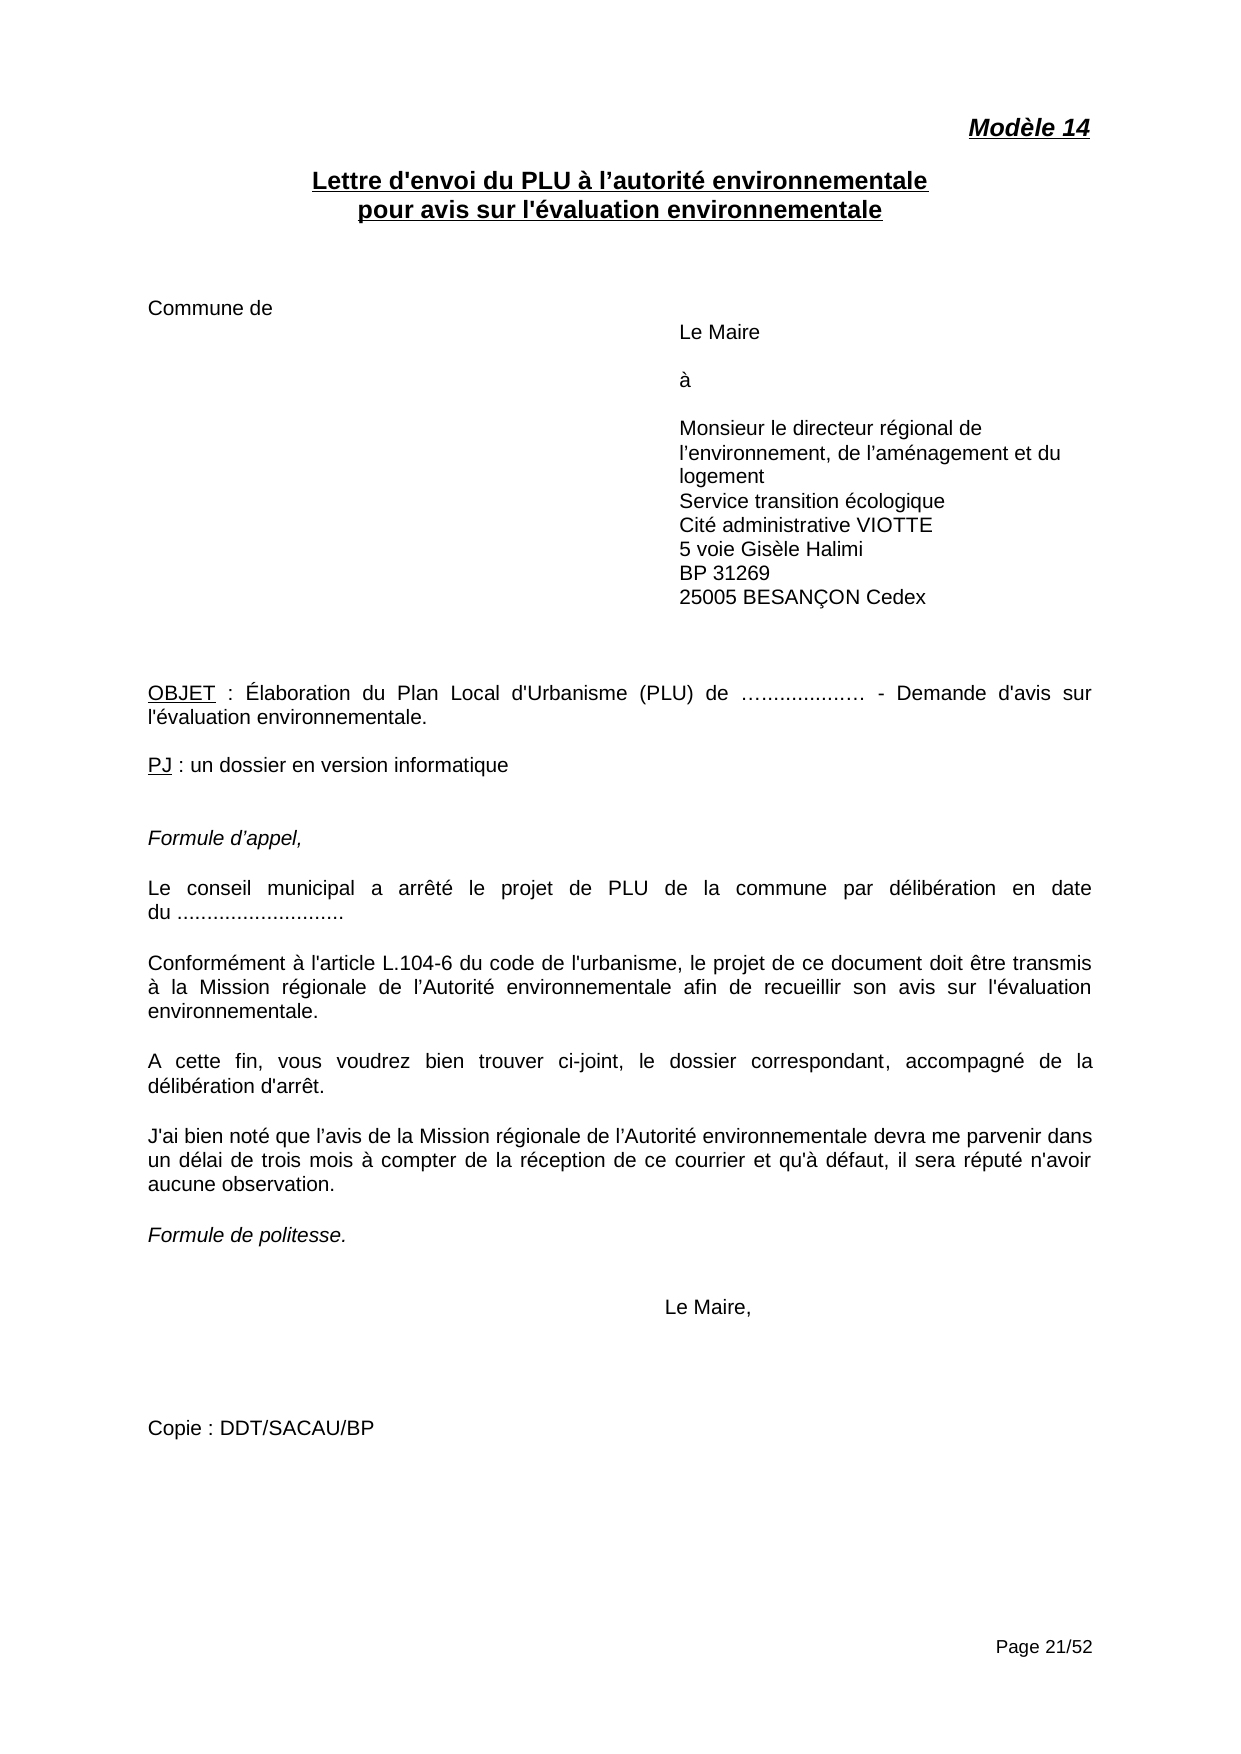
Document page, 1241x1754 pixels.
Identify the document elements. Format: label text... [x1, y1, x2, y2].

text Service transition écologique [679, 488, 1093, 513]
text J'ai bien noté que l’avis de la Mission régionale de l’Autorité environnementale devra me parvenir dans un délai de trois mois à compter de la réception de ce courrier et qu'à défaut, il sera réputé n'avoir aucune observation. [148, 1124, 1093, 1196]
text Copie : DDT/SACAU/BP [148, 1415, 1093, 1439]
text à [679, 368, 1093, 392]
text BP 31269 [679, 561, 1093, 585]
text Formule de politesse. [148, 1223, 1093, 1247]
text 5 voie Gisèle Halimi [679, 537, 1093, 561]
text Commune de [148, 296, 1093, 320]
text 25005 BESANÇON Cedex [679, 585, 1093, 609]
text Formule d’appel, [148, 825, 1093, 849]
text PJ : un dossier en version informatique [148, 753, 1093, 777]
text A cette fin, vous voudrez bien trouver ci-joint, le dossier correspondant, accompagné de la délibération d'arrêt. [148, 1049, 1093, 1098]
text Le conseil municipal a arrêté le projet de PLU de la commune par délibération en date du ............................ [148, 876, 1093, 924]
text Monsieur le directeur régional de l’environnement, de l’aménagement et du logement [679, 416, 1093, 488]
text Modèle 14 [148, 113, 1093, 142]
text Le Maire, [148, 1295, 1093, 1319]
text OBJET : Élaboration du Plan Local d'Urbanisme (PLU) de …..............… - Demande d'avis sur l'évaluation environnementale. [148, 681, 1093, 729]
text Le Maire [679, 320, 1093, 344]
text Cité administrative VIOTTE [679, 513, 1093, 537]
text Conformément à l'article L.104-6 du code de l'urbanisme, le projet de ce document doit être transmis à la Mission régionale de l’Autorité environnementale afin de recueillir son avis sur l'évaluation environnementale. [148, 951, 1093, 1023]
text pour avis sur l'évaluation environnementale [148, 195, 1093, 224]
text Lettre d'envoi du PLU à l’autorité environnementale [148, 166, 1093, 195]
